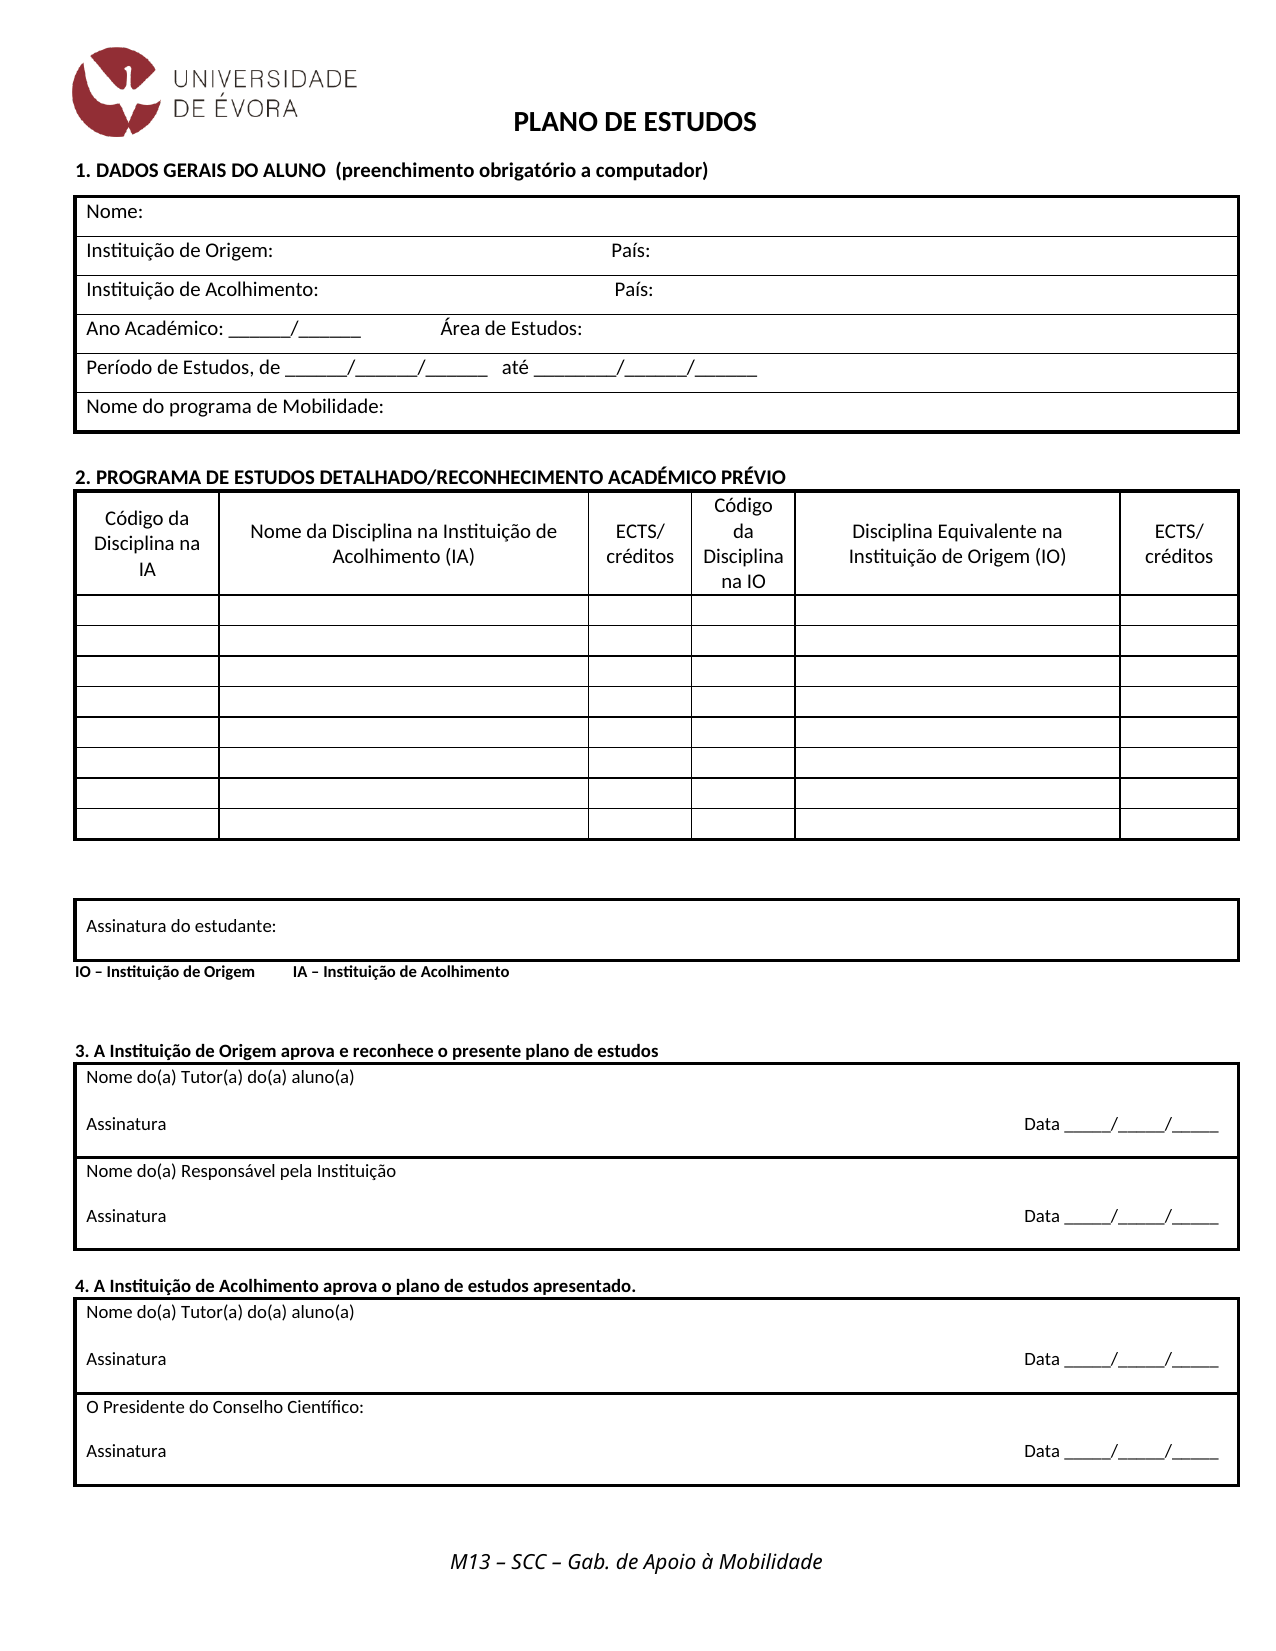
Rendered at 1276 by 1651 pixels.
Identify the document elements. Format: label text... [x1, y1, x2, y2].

table_cell [77, 809, 218, 838]
table_cell [796, 718, 1119, 747]
table_cell Nome do(a) Responsável pela Instituição [77, 1159, 1237, 1204]
table_cell [77, 748, 218, 777]
table_cell [796, 748, 1119, 777]
table_cell [220, 687, 588, 716]
table_cell [75, 841, 219, 898]
table_cell [1121, 626, 1237, 655]
table_cell [796, 687, 1119, 716]
table_cell [1120, 841, 1238, 898]
table_cell [589, 748, 691, 777]
table_cell [589, 809, 691, 838]
text 4. A Instituição de Acolhimento aprova o plano de estudos apresentado. [75, 1274, 1200, 1297]
table_cell [220, 748, 588, 777]
table_cell [692, 687, 794, 716]
table_cell [692, 718, 794, 747]
table_header Nome do(a) Tutor(a) do(a) aluno(a) [77, 1065, 1237, 1112]
table_cell [796, 779, 1119, 808]
table_cell [796, 626, 1119, 655]
table_cell [77, 687, 218, 716]
table_cell [692, 779, 794, 808]
table_cell Assinatura Data _____/_____/_____ [77, 1204, 1237, 1248]
table_cell [220, 657, 588, 686]
table_cell O Presidente do Conselho Científico: [77, 1395, 1237, 1439]
table_cell [796, 657, 1119, 686]
table_cell Nome do programa de Mobilidade: [77, 393, 1237, 430]
table_header Nome: [77, 198, 1237, 236]
table_header Nome da Disciplina na Instituição de Acolhimento (IA) [220, 493, 588, 594]
table_cell [692, 748, 794, 777]
subtitle 2. PROGRAMA DE ESTUDOS DETALHADO/RECONHECIMENTO ACADÉMICO PRÉVIO [75, 464, 1200, 489]
table_cell [589, 779, 691, 808]
table_cell [219, 841, 1120, 898]
table_cell [1121, 718, 1237, 747]
table_header Código da Disciplina na IO [692, 493, 794, 594]
table_cell [77, 626, 218, 655]
table_cell [220, 809, 588, 838]
table_cell [220, 596, 588, 624]
table_cell [1121, 657, 1237, 686]
table_cell [1121, 687, 1237, 716]
table_cell Período de Estudos, de ______/______/______ até ________/______/______ [77, 354, 1237, 391]
table_header Nome do(a) Tutor(a) do(a) aluno(a) [77, 1300, 1237, 1347]
table_cell Instituição de Origem: País: [77, 237, 1237, 274]
table_cell [589, 596, 691, 624]
table_cell [589, 657, 691, 686]
table_cell [589, 718, 691, 747]
table_cell [1121, 748, 1237, 777]
table_cell [77, 657, 218, 686]
table_header Disciplina Equivalente na Instituição de Origem (IO) [796, 493, 1119, 594]
table_cell Instituição de Acolhimento: País: [77, 276, 1237, 313]
subtitle 3. A Instituição de Origem aprova e reconhece o presente plano de estudos [75, 1039, 1200, 1062]
table_cell [1121, 779, 1237, 808]
table_header ECTS/ créditos [1121, 493, 1237, 594]
table_cell Assinatura Data _____/_____/_____ [77, 1347, 1237, 1392]
table_cell Assinatura Data _____/_____/_____ [77, 1112, 1237, 1156]
table_cell [77, 596, 218, 624]
table_cell [796, 809, 1119, 838]
table_cell [589, 687, 691, 716]
table_cell Assinatura Data _____/_____/_____ [77, 1439, 1237, 1484]
table_cell Assinatura do estudante: [77, 901, 1120, 958]
table_cell Ano Académico: ______/______ Área de Estudos: [77, 315, 1237, 352]
table_cell [220, 718, 588, 747]
table_header ECTS/ créditos [589, 493, 691, 594]
table_cell [220, 779, 588, 808]
table_cell [220, 626, 588, 655]
table_cell [692, 596, 794, 624]
table_cell [692, 626, 794, 655]
table_cell [77, 779, 218, 808]
table_cell [692, 657, 794, 686]
table_cell [796, 596, 1119, 624]
table_cell [1121, 809, 1237, 838]
text PLANO DE ESTUDOS [75, 103, 1200, 139]
text IO – Instituição de Origem IA – Instituição de Acolhimento [75, 962, 1200, 982]
table_cell [692, 809, 794, 838]
table_cell [589, 626, 691, 655]
table_cell [77, 718, 218, 747]
table_cell [1121, 596, 1237, 624]
table_cell [1120, 901, 1237, 958]
table_header Código da Disciplina na IA [77, 493, 218, 594]
text 1. DADOS GERAIS DO ALUNO (preenchimento obrigatório a computador) [75, 157, 1200, 182]
